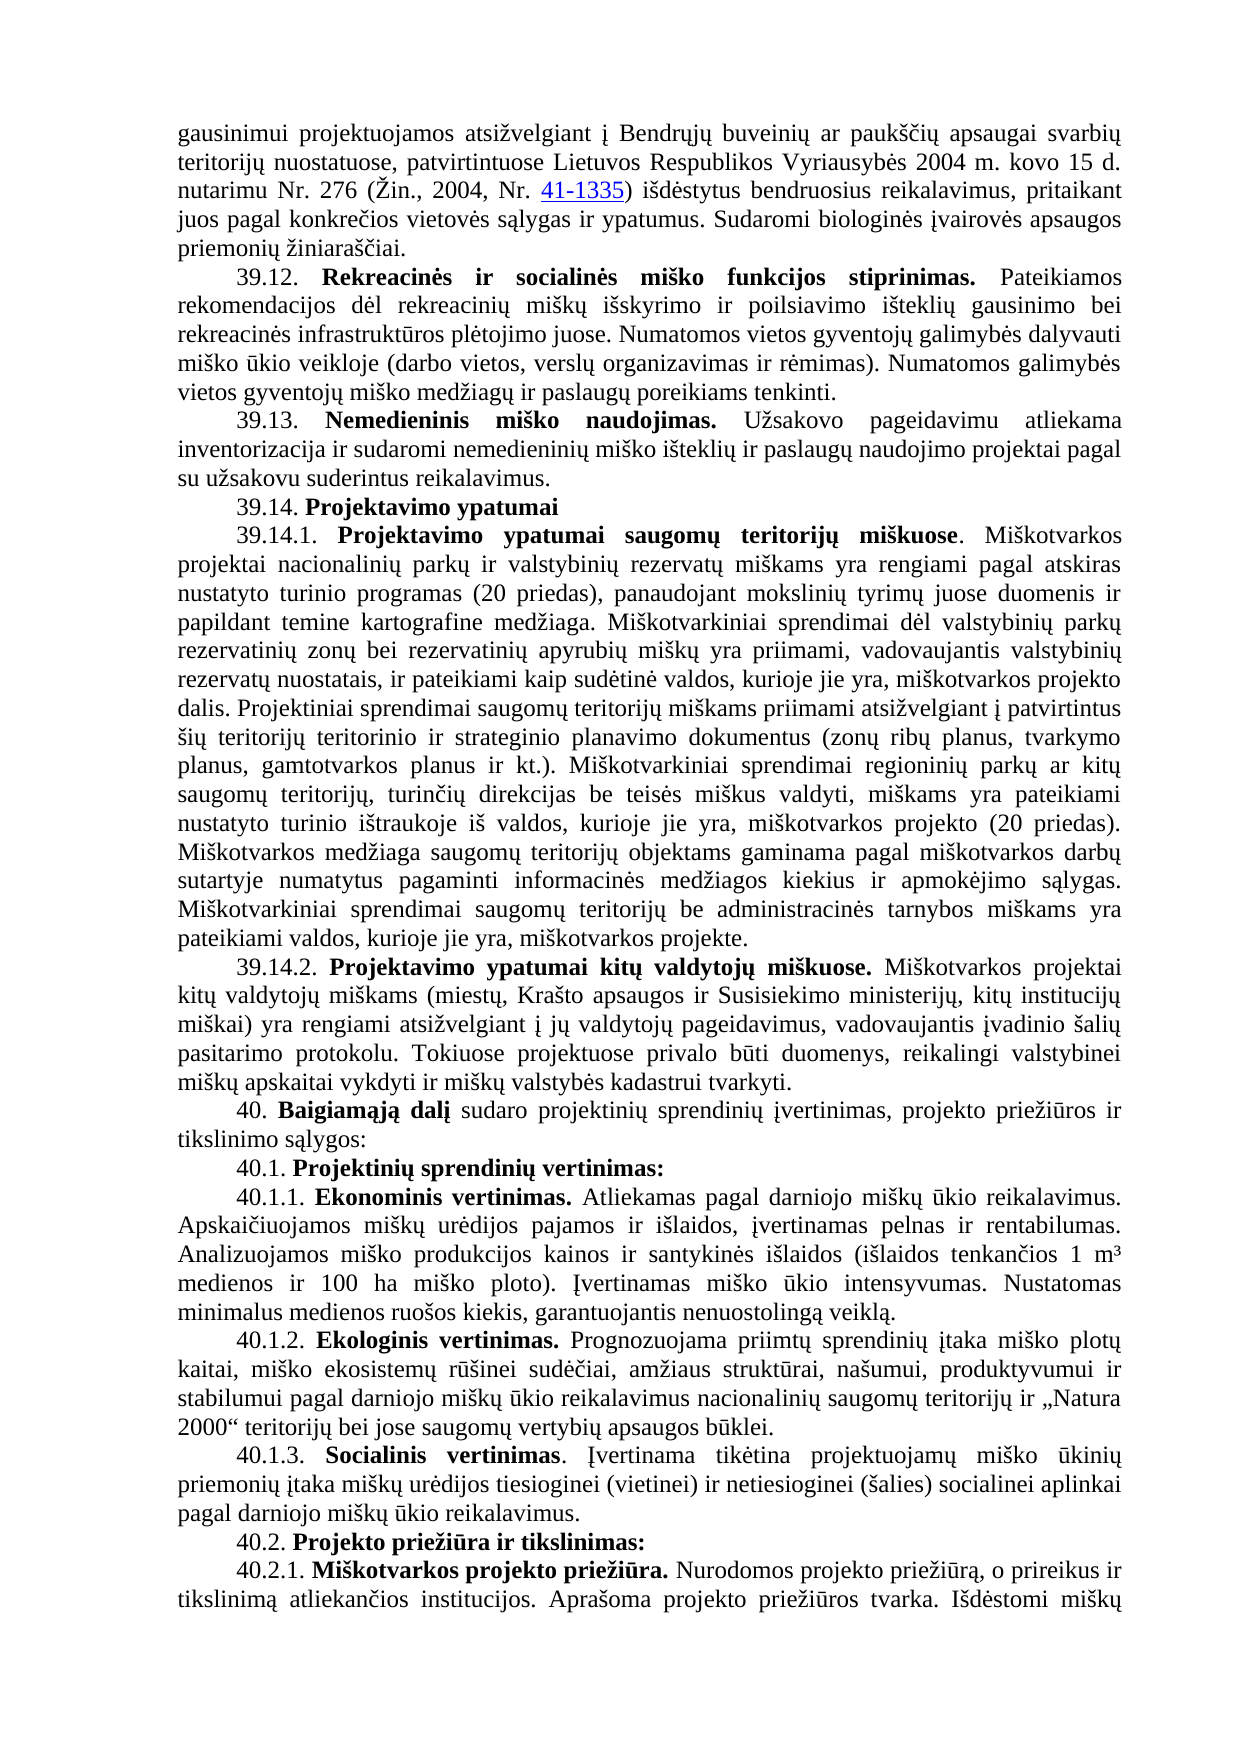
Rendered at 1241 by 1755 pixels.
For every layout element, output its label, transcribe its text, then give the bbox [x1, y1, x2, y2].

text 39.12. Rekreacinės ir socialinės miško funkcijos stiprinimas. Pateikiamos rekomendacijos dėl rekreacinių miškų išskyrimo ir poilsiavimo išteklių gausinimo bei rekreacinės infrastruktūros plėtojimo juose. Numatomos vietos gyventojų galimybės dalyvauti miško ūkio veikloje (darbo vietos, verslų organizavimas ir rėmimas). Numatomos galimybės vietos gyventojų miško medžiagų ir paslaugų poreikiams tenkinti. [177, 262, 1122, 406]
text 40.1. Projektinių sprendinių vertinimas: [177, 1153, 1122, 1182]
text 40.2. Projekto priežiūra ir tikslinimas: [177, 1527, 1122, 1556]
text 39.14.2. Projektavimo ypatumai kitų valdytojų miškuose. Miškotvarkos projektai kitų valdytojų miškams (miestų, Krašto apsaugos ir Susisiekimo ministerijų, kitų institucijų miškai) yra rengiami atsižvelgiant į jų valdytojų pageidavimus, vadovaujantis įvadinio šalių pasitarimo protokolu. Tokiuose projektuose privalo būti duomenys, reikalingi valstybinei miškų apskaitai vykdyti ir miškų valstybės kadastrui tvarkyti. [177, 952, 1122, 1096]
text 39.14.1. Projektavimo ypatumai saugomų teritorijų miškuose. Miškotvarkos projektai nacionalinių parkų ir valstybinių rezervatų miškams yra rengiami pagal atskiras nustatyto turinio programas (20 priedas), panaudojant mokslinių tyrimų juose duomenis ir papildant temine kartografine medžiaga. Miškotvarkiniai sprendimai dėl valstybinių parkų rezervatinių zonų bei rezervatinių apyrubių miškų yra priimami, vadovaujantis valstybinių rezervatų nuostatais, ir pateikiami kaip sudėtinė valdos, kurioje jie yra, miškotvarkos projekto dalis. Projektiniai sprendimai saugomų teritorijų miškams priimami atsižvelgiant į patvirtintus šių teritorijų teritorinio ir strateginio planavimo dokumentus (zonų ribų planus, tvarkymo planus, gamtotvarkos planus ir kt.). Miškotvarkiniai sprendimai regioninių parkų ar kitų saugomų teritorijų, turinčių direkcijas be teisės miškus valdyti, miškams yra pateikiami nustatyto turinio ištraukoje iš valdos, kurioje jie yra, miškotvarkos projekto (20 priedas). Miškotvarkos medžiaga saugomų teritorijų objektams gaminama pagal miškotvarkos darbų sutartyje numatytus pagaminti informacinės medžiagos kiekius ir apmokėjimo sąlygas. Miškotvarkiniai sprendimai saugomų teritorijų be administracinės tarnybos miškams yra pateikiami valdos, kurioje jie yra, miškotvarkos projekte. [177, 521, 1122, 952]
text 39.13. Nemedieninis miško naudojimas. Užsakovo pageidavimu atliekama inventorizacija ir sudaromi nemedieninių miško išteklių ir paslaugų naudojimo projektai pagal su užsakovu suderintus reikalavimus. [177, 406, 1122, 492]
text 40.1.1. Ekonominis vertinimas. Atliekamas pagal darniojo miškų ūkio reikalavimus. Apskaičiuojamos miškų urėdijos pajamos ir išlaidos, įvertinamas pelnas ir rentabilumas. Analizuojamos miško produkcijos kainos ir santykinės išlaidos (išlaidos tenkančios 1 m³ medienos ir 100 ha miško ploto). Įvertinamas miško ūkio intensyvumas. Nustatomas minimalus medienos ruošos kiekis, garantuojantis nenuostolingą veiklą. [177, 1182, 1122, 1326]
text 40.1.3. Socialinis vertinimas. Įvertinama tikėtina projektuojamų miško ūkinių priemonių įtaka miškų urėdijos tiesioginei (vietinei) ir netiesioginei (šalies) socialinei aplinkai pagal darniojo miškų ūkio reikalavimus. [177, 1441, 1122, 1527]
text 40.2.1. Miškotvarkos projekto priežiūra. Nurodomos projekto priežiūrą, o prireikus ir tikslinimą atliekančios institucijos. Aprašoma projekto priežiūros tvarka. Išdėstomi miškų [177, 1556, 1122, 1613]
text 40.1.2. Ekologinis vertinimas. Prognozuojama priimtų sprendinių įtaka miško plotų kaitai, miško ekosistemų rūšinei sudėčiai, amžiaus struktūrai, našumui, produktyvumui ir stabilumui pagal darniojo miškų ūkio reikalavimus nacionalinių saugomų teritorijų ir „Natura 2000“ teritorijų bei jose saugomų vertybių apsaugos būklei. [177, 1326, 1122, 1441]
text 39.14. Projektavimo ypatumai [177, 492, 1122, 521]
text gausinimui projektuojamos atsižvelgiant į Bendrųjų buveinių ar paukščių apsaugai svarbių teritorijų nuostatuose, patvirtintuose Lietuvos Respublikos Vyriausybės 2004 m. kovo 15 d. nutarimu Nr. 276 (Žin., 2004, Nr. 41-1335) išdėstytus bendruosius reikalavimus, pritaikant juos pagal konkrečios vietovės sąlygas ir ypatumus. Sudaromi biologinės įvairovės apsaugos priemonių žiniaraščiai. [177, 118, 1122, 262]
text 40. Baigiamąją dalį sudaro projektinių sprendinių įvertinimas, projekto priežiūros ir tikslinimo sąlygos: [177, 1096, 1122, 1153]
